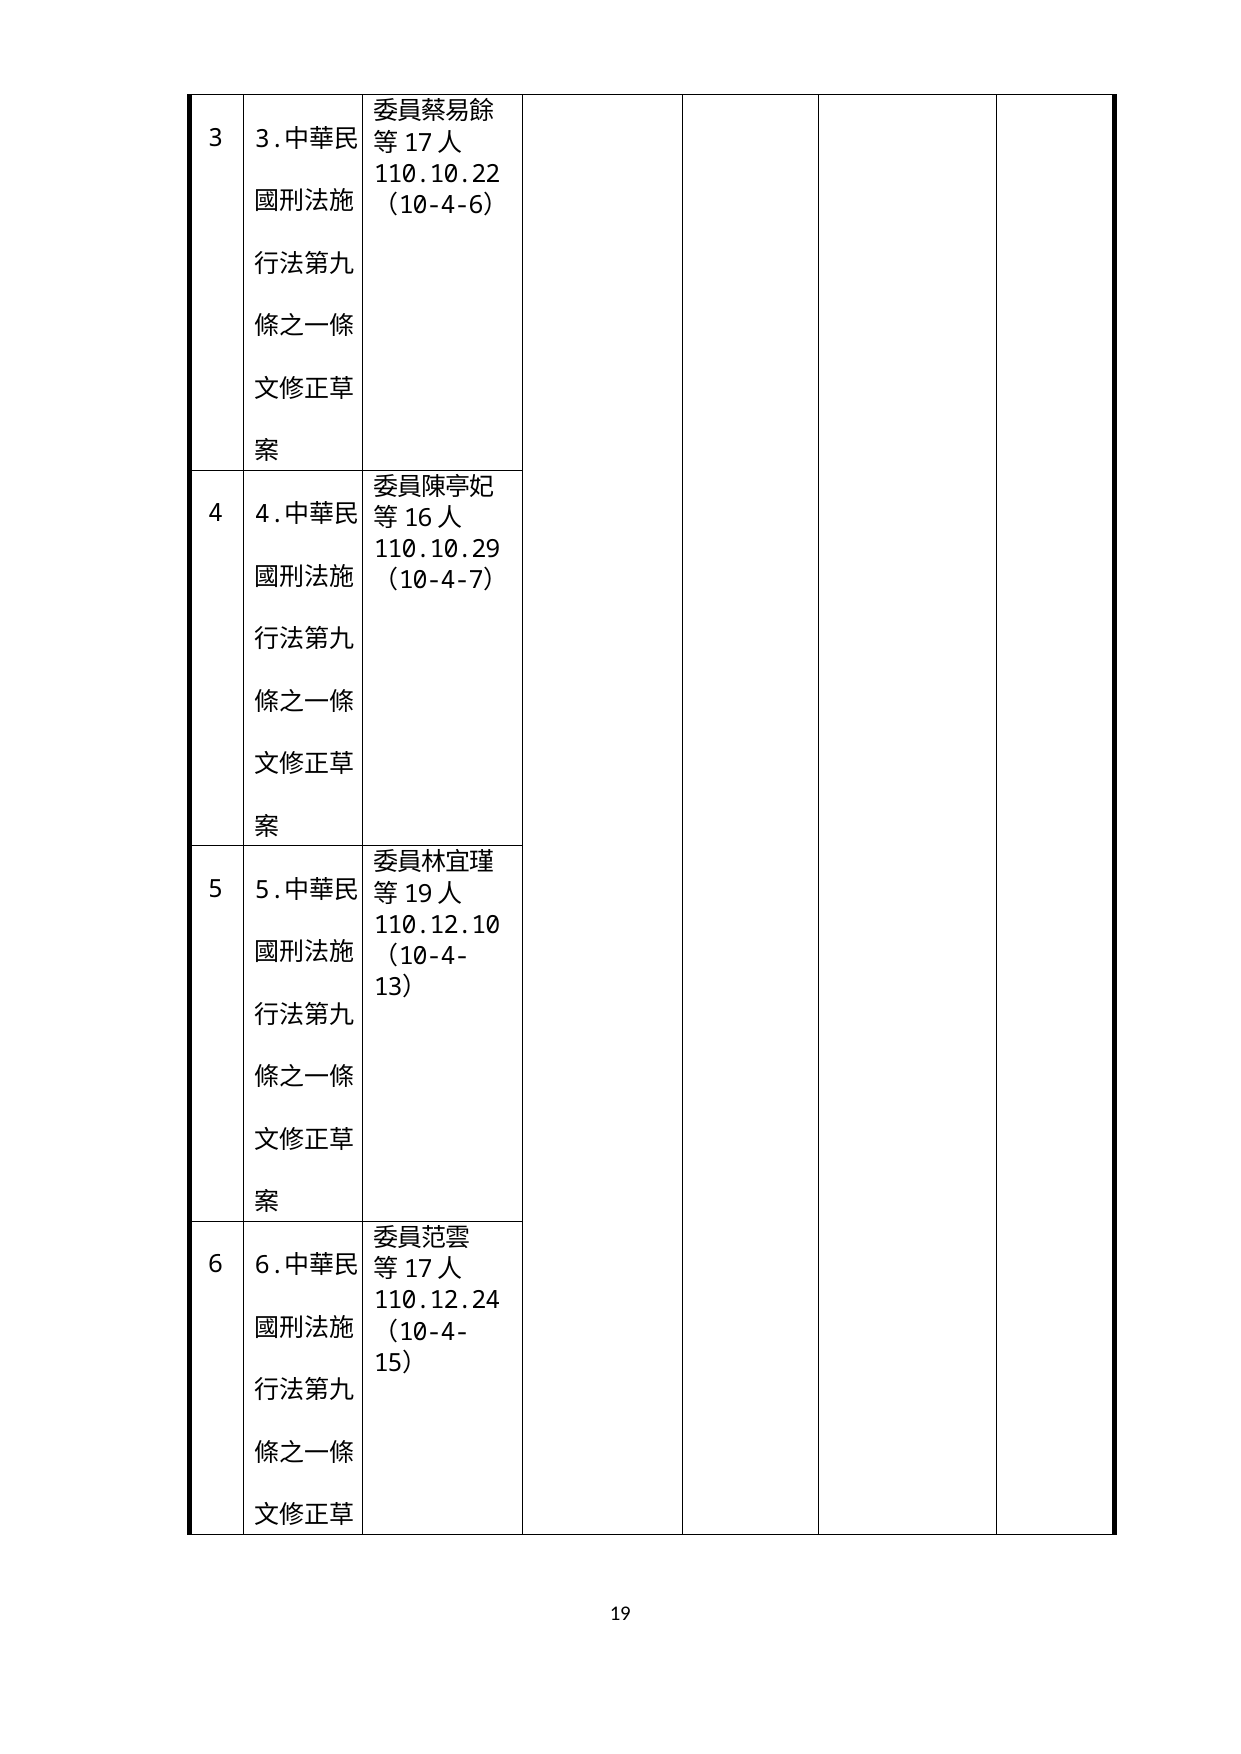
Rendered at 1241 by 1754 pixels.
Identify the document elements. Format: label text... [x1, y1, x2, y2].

table_cell 6 [192, 1222, 243, 1534]
table_cell 3 [192, 95, 243, 470]
table_cell [819, 95, 996, 1534]
table_cell [683, 95, 818, 1534]
table_cell [523, 95, 682, 1534]
table_cell 委員蔡易餘等17人 110.10.22 （10-4-6） [363, 95, 522, 470]
table_cell 委員范雲 等17人 110.12.24 （10-4-15） [363, 1222, 522, 1534]
table_cell 委員陳亭妃等16人 110.10.29 （10-4-7） [363, 471, 522, 845]
table_cell 4.中華民國刑法施行法第九條之一條文修正草案 [244, 471, 362, 845]
table_cell 4 [192, 471, 243, 845]
table_cell 3.中華民國刑法施行法第九條之一條文修正草案 [244, 95, 362, 470]
table_cell 5.中華民國刑法施行法第九條之一條文修正草案 [244, 846, 362, 1221]
table_cell 6.中華民國刑法施行法第九條之一條文修正草 [244, 1222, 362, 1534]
table_cell [997, 95, 1112, 1534]
table_cell 委員林宜瑾等19人 110.12.10 （10-4-13） [363, 846, 522, 1221]
table_cell 5 [192, 846, 243, 1221]
